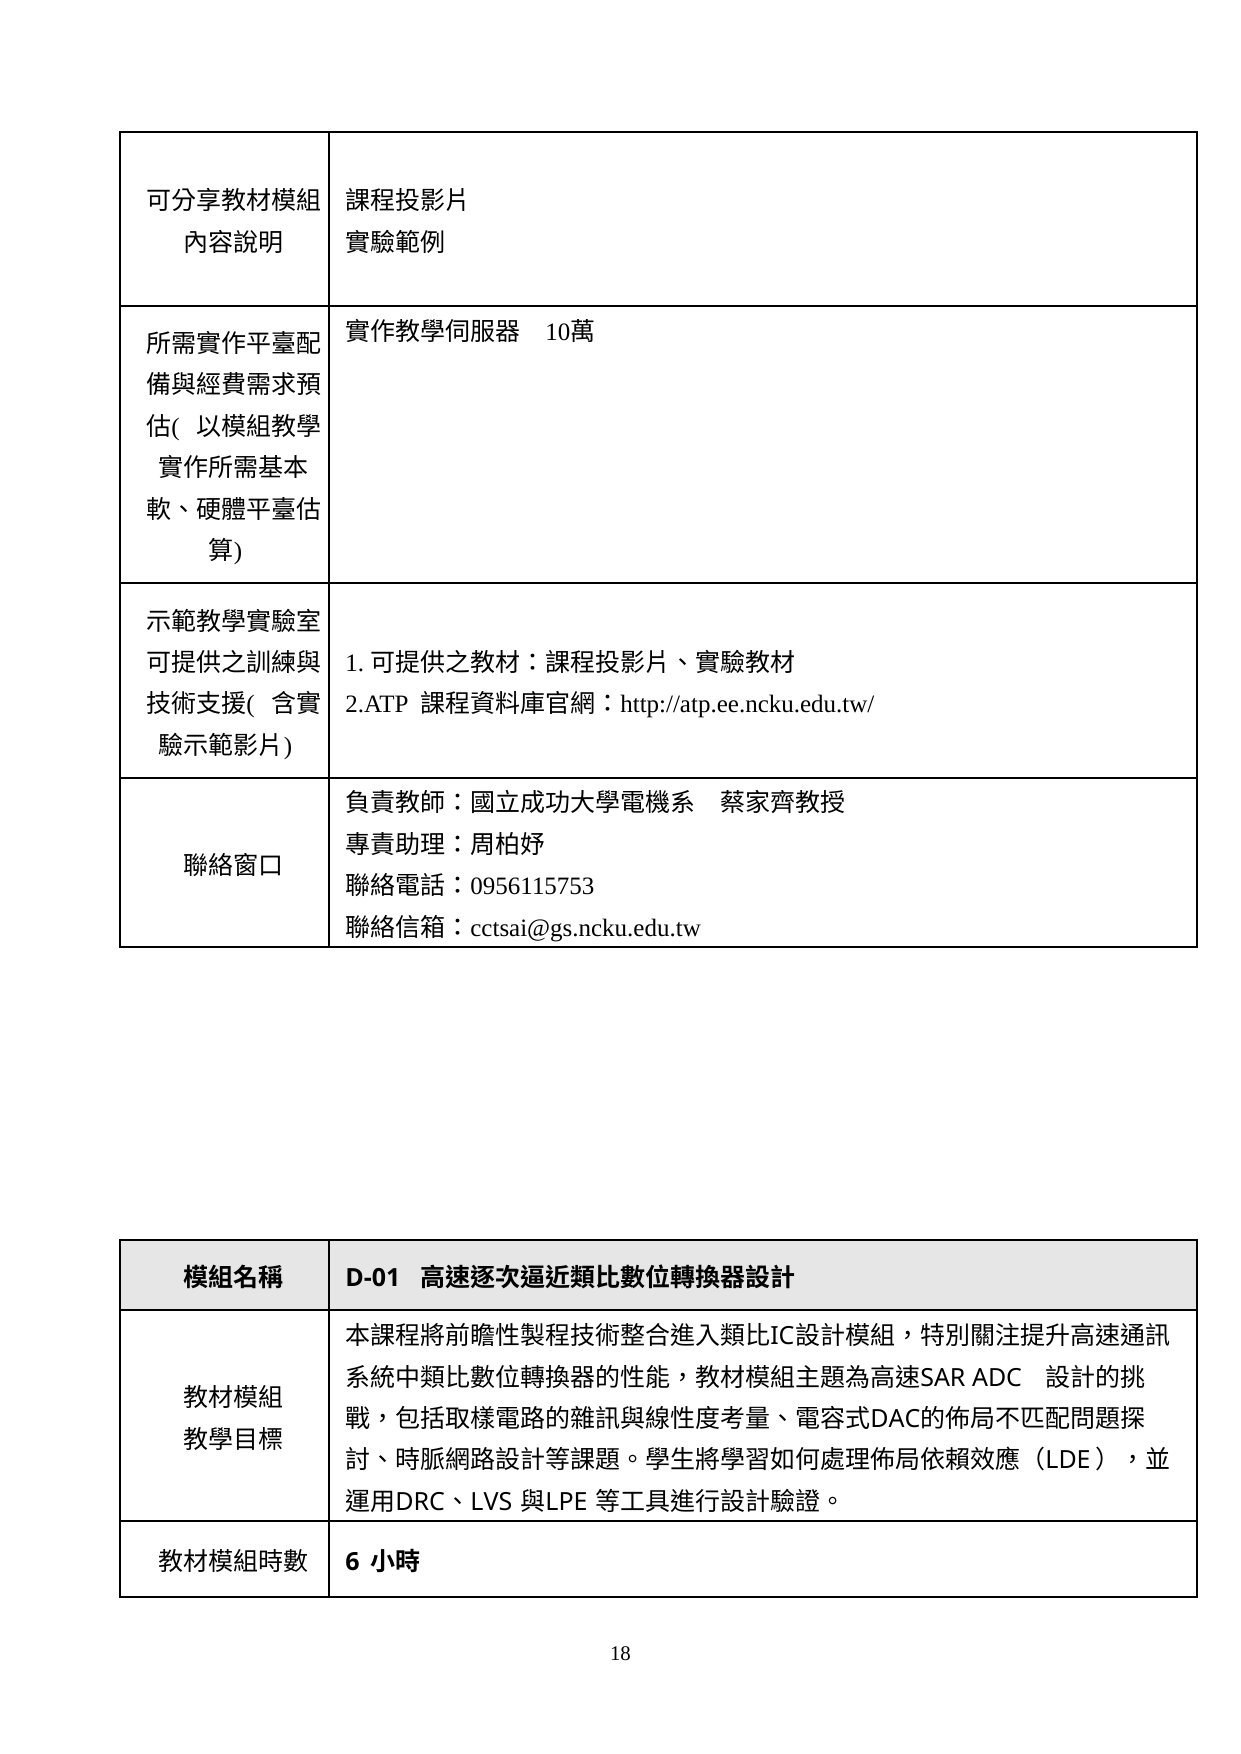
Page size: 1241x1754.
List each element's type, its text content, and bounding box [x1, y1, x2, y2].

table_cell 負責教師：國立成功大學電機系 蔡家齊教授 專責助理：周柏妤 聯絡電話：0956115753 聯絡信箱：cctsai@gs.ncku.edu.tw [330, 779, 1196, 946]
table_cell 示範教學實驗室可提供之訓練與技術支援(含實驗示範影片) [121, 584, 328, 777]
table_cell 6小時 [330, 1522, 1196, 1596]
table_cell 本課程將前瞻性製程技術整合進入類比IC設計模組，特別關注提升高速通訊系統中類比數位轉換器的性能，教材模組主題為高速SAR ADC設計的挑戰，包括取樣電路的雜訊與線性度考量、電容式DAC的佈局不匹配問題探討、時脈網路設計等課題。學生將學習如何處理佈局依賴效應（LDE），並運用DRC、LVS與LPE等工具進行設計驗證。 [330, 1311, 1196, 1520]
table_cell 所需實作平臺配備與經費需求預估(以模組教學實作所需基本軟、硬體平臺估算) [121, 307, 328, 582]
table_cell 課程投影片 實驗範例 [330, 133, 1196, 305]
table_cell 教材模組 教學目標 [121, 1311, 328, 1520]
table_cell 可分享教材模組 內容說明 [121, 133, 328, 305]
table_cell 聯絡窗口 [121, 779, 328, 946]
table_header D-01 高速逐次逼近類比數位轉換器設計 [330, 1241, 1196, 1309]
table_cell 實作教學伺服器 10萬 [330, 307, 1196, 582]
table_cell 1.可提供之教材：課程投影片、實驗教材 2.ATP課程資料庫官網：http://atp.ee.ncku.edu.tw/ [330, 584, 1196, 777]
table_header 模組名稱 [121, 1241, 328, 1309]
table_cell 教材模組時數 [121, 1522, 328, 1596]
